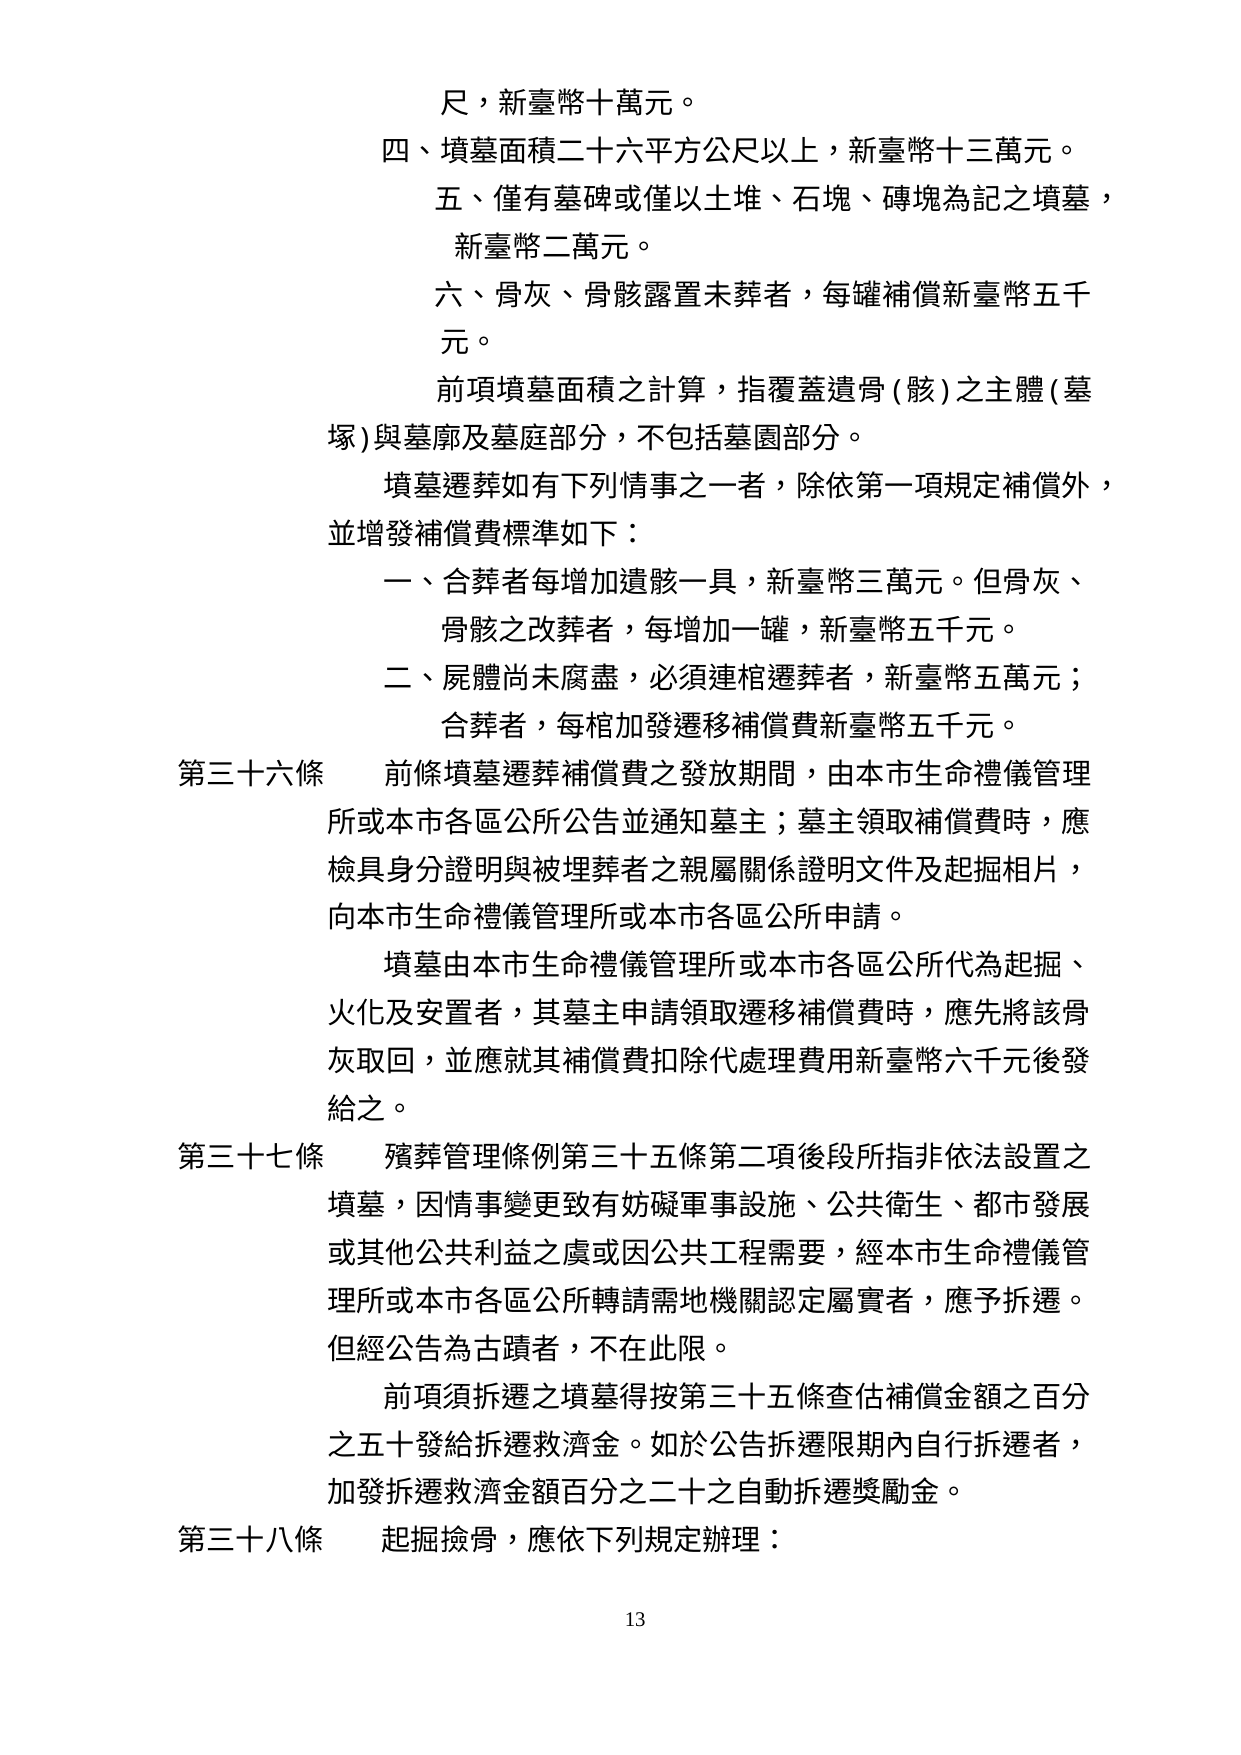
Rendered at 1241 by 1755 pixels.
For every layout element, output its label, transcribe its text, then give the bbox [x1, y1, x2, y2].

text 第三十六條 前條墳墓遷葬補償費之發放期間，由本市生命禮儀管理所或本市各區公所公告並通知墓主；墓主領取補償費時，應檢具身分證明與被埋葬者之親屬關係證明文件及起掘相片，向本市生命禮儀管理所或本市各區公所申請。 [177, 746, 1093, 937]
text 墳墓由本市生命禮儀管理所或本市各區公所代為起掘、火化及安置者，其墓主申請領取遷移補償費時，應先將該骨灰取回，並應就其補償費扣除代處理費用新臺幣六千元後發給之。 [177, 937, 1093, 1129]
text 第三十八條 起掘撿骨，應依下列規定辦理： [177, 1512, 1093, 1560]
text 墳墓遷葬如有下列情事之一者，除依第一項規定補償外，並增發補償費標準如下： [177, 458, 1093, 554]
text 一、合葬者每增加遺骸一具，新臺幣三萬元。但骨灰、骨骸之改葬者，每增加一罐，新臺幣五千元。 [177, 554, 1093, 650]
text 前項墳墓面積之計算，指覆蓋遺骨(骸)之主體(墓塚)與墓廓及墓庭部分，不包括墓園部分。 [177, 362, 1093, 458]
text 二、屍體尚未腐盡，必須連棺遷葬者，新臺幣五萬元；合葬者，每棺加發遷移補償費新臺幣五千元。 [177, 650, 1093, 746]
text 四、墳墓面積二十六平方公尺以上，新臺幣十三萬元。 [177, 123, 1093, 171]
text 尺，新臺幣十萬元。 [177, 75, 1093, 123]
text 第三十七條 殯葬管理條例第三十五條第二項後段所指非依法設置之墳墓，因情事變更致有妨礙軍事設施、公共衛生、都市發展或其他公共利益之虞或因公共工程需要，經本市生命禮儀管理所或本市各區公所轉請需地機關認定屬實者，應予拆遷。但經公告為古蹟者，不在此限。 [177, 1129, 1093, 1369]
text 五、僅有墓碑或僅以土堆、石塊、磚塊為記之墳墓， 新臺幣二萬元。 [177, 171, 1093, 267]
text 六、骨灰、骨骸露置未葬者，每罐補償新臺幣五千元。 [177, 267, 1093, 362]
text 前項須拆遷之墳墓得按第三十五條查估補償金額之百分之五十發給拆遷救濟金。如於公告拆遷限期內自行拆遷者，加發拆遷救濟金額百分之二十之自動拆遷獎勵金。 [177, 1369, 1093, 1512]
